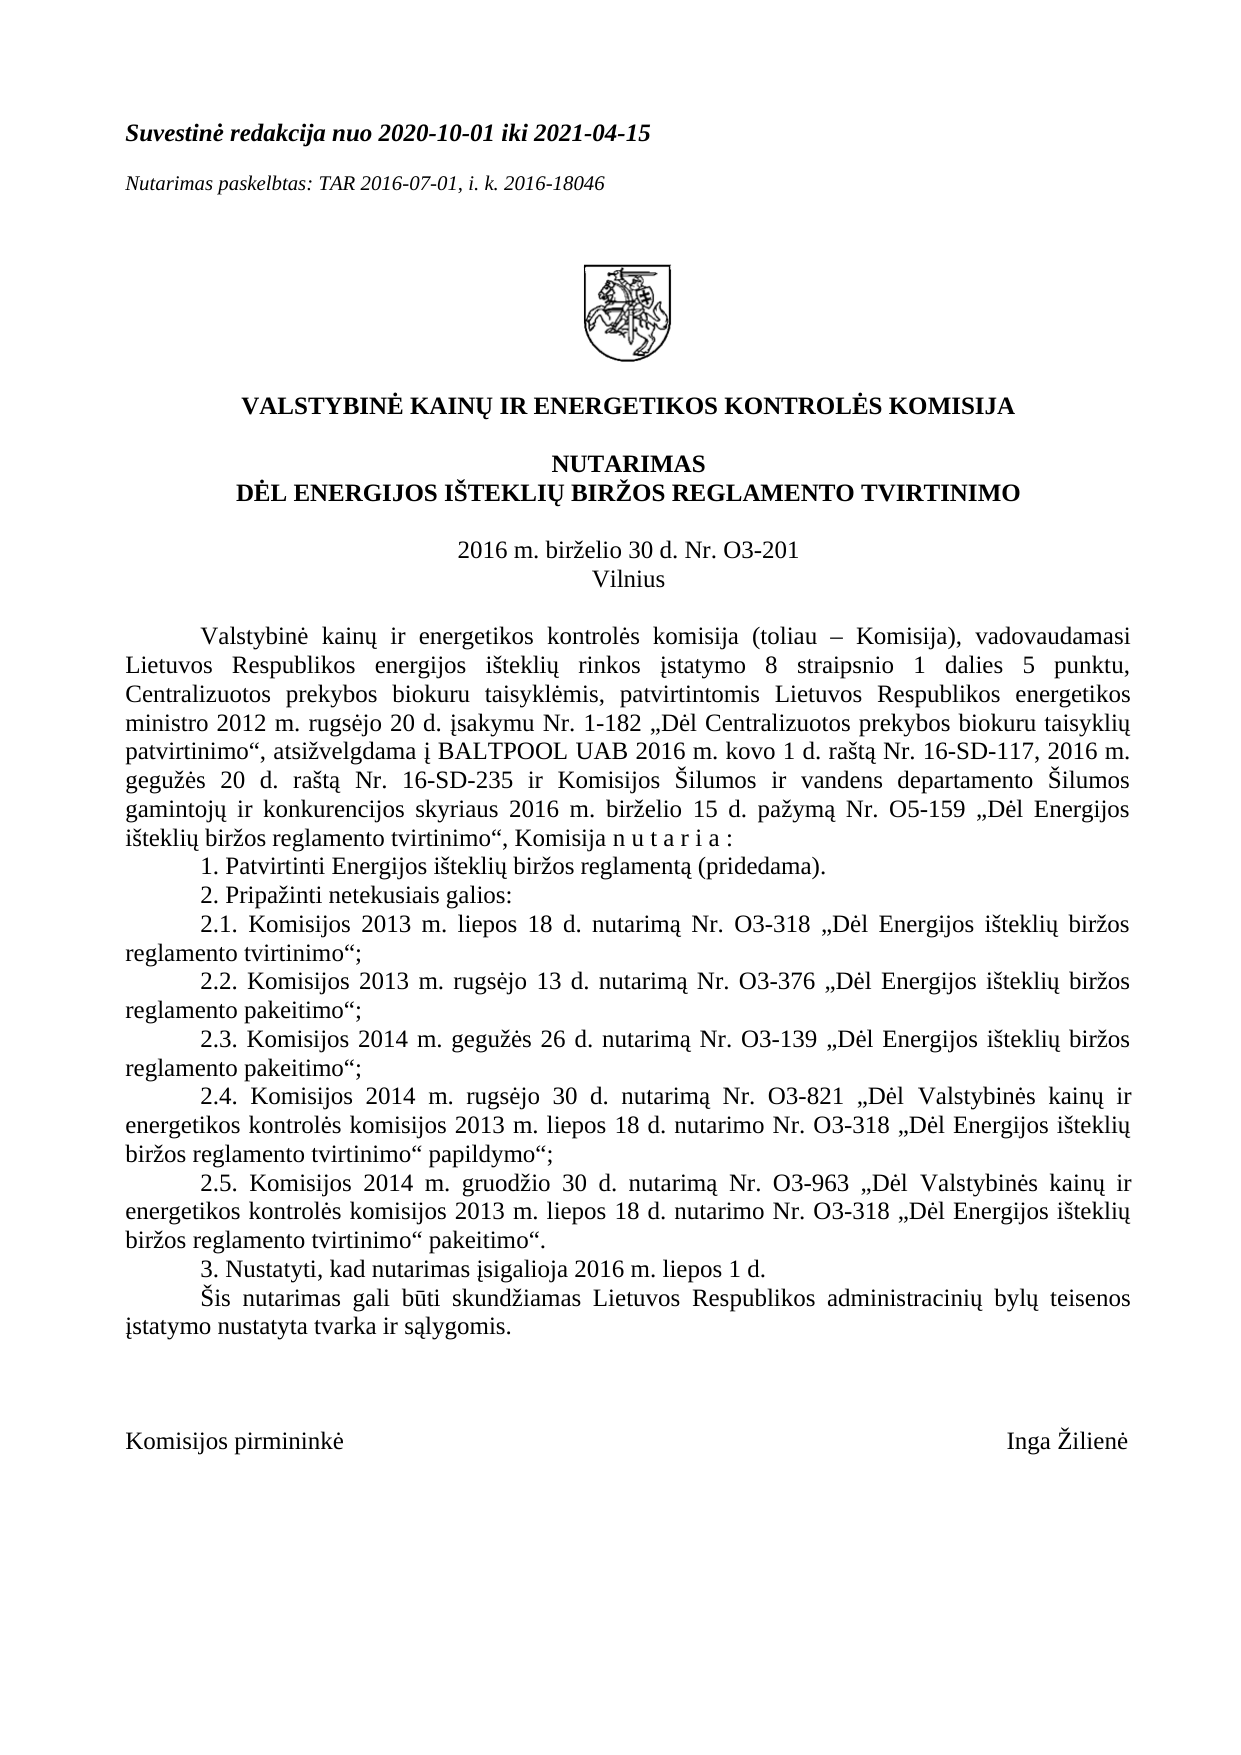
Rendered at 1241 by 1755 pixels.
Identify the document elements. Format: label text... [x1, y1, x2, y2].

text Suvestinė redakcija nuo 2020-10-01 iki 2021-04-15 [125, 118, 1132, 147]
text Nutarimas paskelbtas: TAR 2016-07-01, i. k. 2016-18046 [125, 171, 1132, 195]
text 2016 m. birželio 30 d. Nr. O3-201 [125, 535, 1132, 564]
text 2.4. Komisijos 2014 m. rugsėjo 30 d. nutarimą Nr. O3-821 „Dėl Valstybinės kainų ir energetikos kontrolės komisijos 2013 m. liepos 18 d. nutarimo Nr. O3-318 „Dėl Energijos išteklių biržos reglamento tvirtinimo“ papildymo“; [125, 1081, 1132, 1168]
text DĖL ENERGIJOS IŠTEKLIŲ BIRŽOS REGLAMENTO TVIRTINIMO [125, 478, 1132, 506]
text 3. Nustatyti, kad nutarimas įsigalioja 2016 m. liepos 1 d. [125, 1254, 1132, 1283]
text 1. Patvirtinti Energijos išteklių biržos reglamentą (pridedama). [125, 851, 1132, 880]
text Vilnius [125, 564, 1132, 593]
text 2.5. Komisijos 2014 m. gruodžio 30 d. nutarimą Nr. O3-963 „Dėl Valstybinės kainų ir energetikos kontrolės komisijos 2013 m. liepos 18 d. nutarimo Nr. O3-318 „Dėl Energijos išteklių biržos reglamento tvirtinimo“ pakeitimo“. [125, 1168, 1132, 1254]
text 2.2. Komisijos 2013 m. rugsėjo 13 d. nutarimą Nr. O3-376 „Dėl Energijos išteklių biržos reglamento pakeitimo“; [125, 966, 1132, 1024]
text Valstybinė kainų ir energetikos kontrolės komisija (toliau – Komisija), vadovaudamasi Lietuvos Respublikos energijos išteklių rinkos įstatymo 8 straipsnio 1 dalies 5 punktu, Centralizuotos prekybos biokuru taisyklėmis, patvirtintomis Lietuvos Respublikos energetikos ministro 2012 m. rugsėjo 20 d. įsakymu Nr. 1-182 „Dėl Centralizuotos prekybos biokuru taisyklių patvirtinimo“, atsižvelgdama į BALTPOOL UAB 2016 m. kovo 1 d. raštą Nr. 16-SD-117, 2016 m. gegužės 20 d. raštą Nr. 16-SD-235 ir Komisijos Šilumos ir vandens departamento Šilumos gamintojų ir konkurencijos skyriaus 2016 m. birželio 15 d. pažymą Nr. O5-159 „Dėl Energijos išteklių biržos reglamento tvirtinimo“, Komisija nutaria: [125, 621, 1132, 851]
text 2. Pripažinti netekusiais galios: [125, 880, 1132, 909]
text Šis nutarimas gali būti skundžiamas Lietuvos Respublikos administracinių bylų teisenos įstatymo nustatyta tvarka ir sąlygomis. [125, 1283, 1132, 1340]
text 2.1. Komisijos 2013 m. liepos 18 d. nutarimą Nr. O3-318 „Dėl Energijos išteklių biržos reglamento tvirtinimo“; [125, 909, 1132, 966]
text NUTARIMAS [125, 449, 1132, 478]
text vALSTYBINĖ KAINŲ IR ENERGETIKOS KONTROLĖS KOMISIJA [125, 391, 1132, 420]
text Komisijos pirmininkė Inga Žilienė [125, 1426, 1132, 1455]
text 2.3. Komisijos 2014 m. gegužės 26 d. nutarimą Nr. O3-139 „Dėl Energijos išteklių biržos reglamento pakeitimo“; [125, 1024, 1132, 1081]
